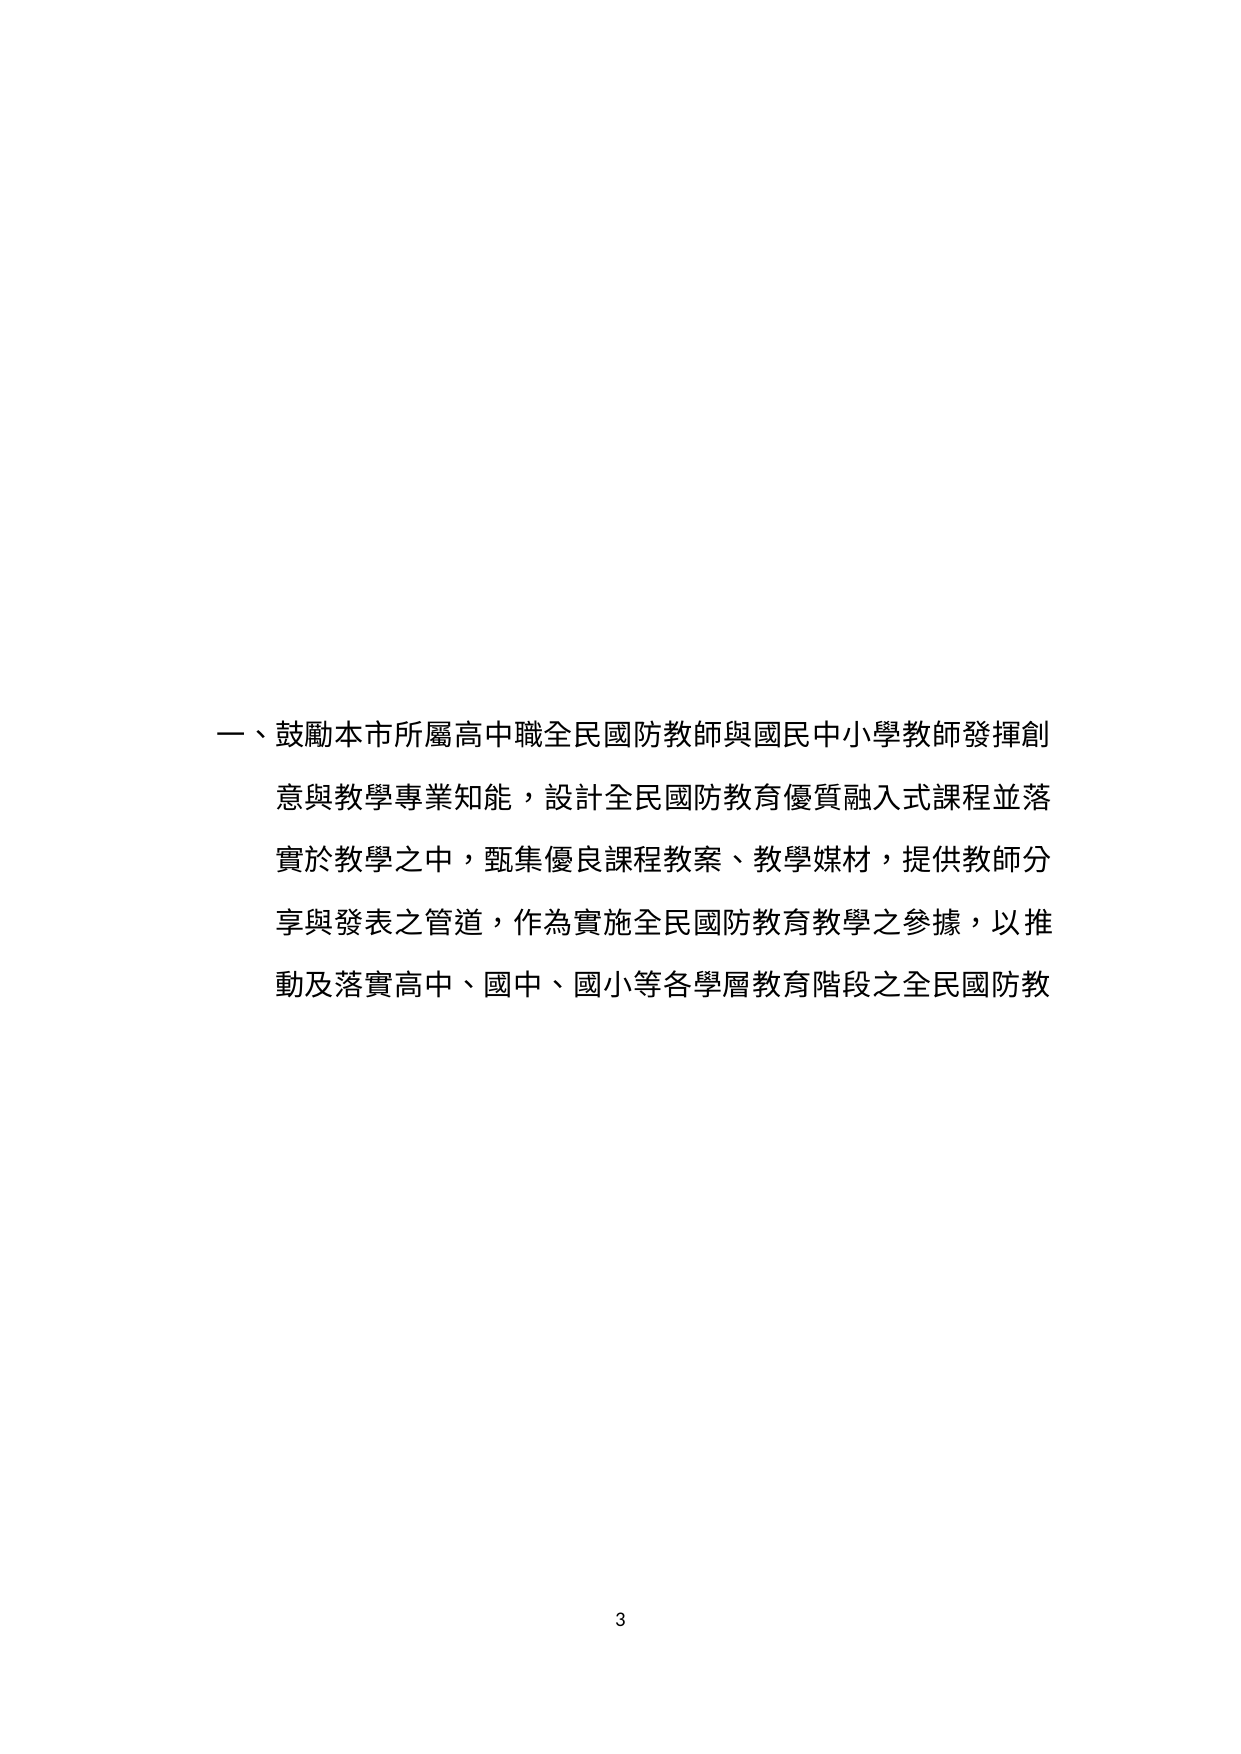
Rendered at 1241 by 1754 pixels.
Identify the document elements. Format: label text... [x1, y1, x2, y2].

list 鼓勵本市所屬高中職全民國防教師與國民中小學教師發揮創意與教學專業知能，設計全民國防教育優質融入式課程並落實於教學之中，甄集優良課程教案、教學媒材，提供教師分享與發表之管道，作為實施全民國防教育教學之參據，以推動及落實高中、國中、國小等各學層教育階段之全民國防教 [217, 691, 1053, 1004]
